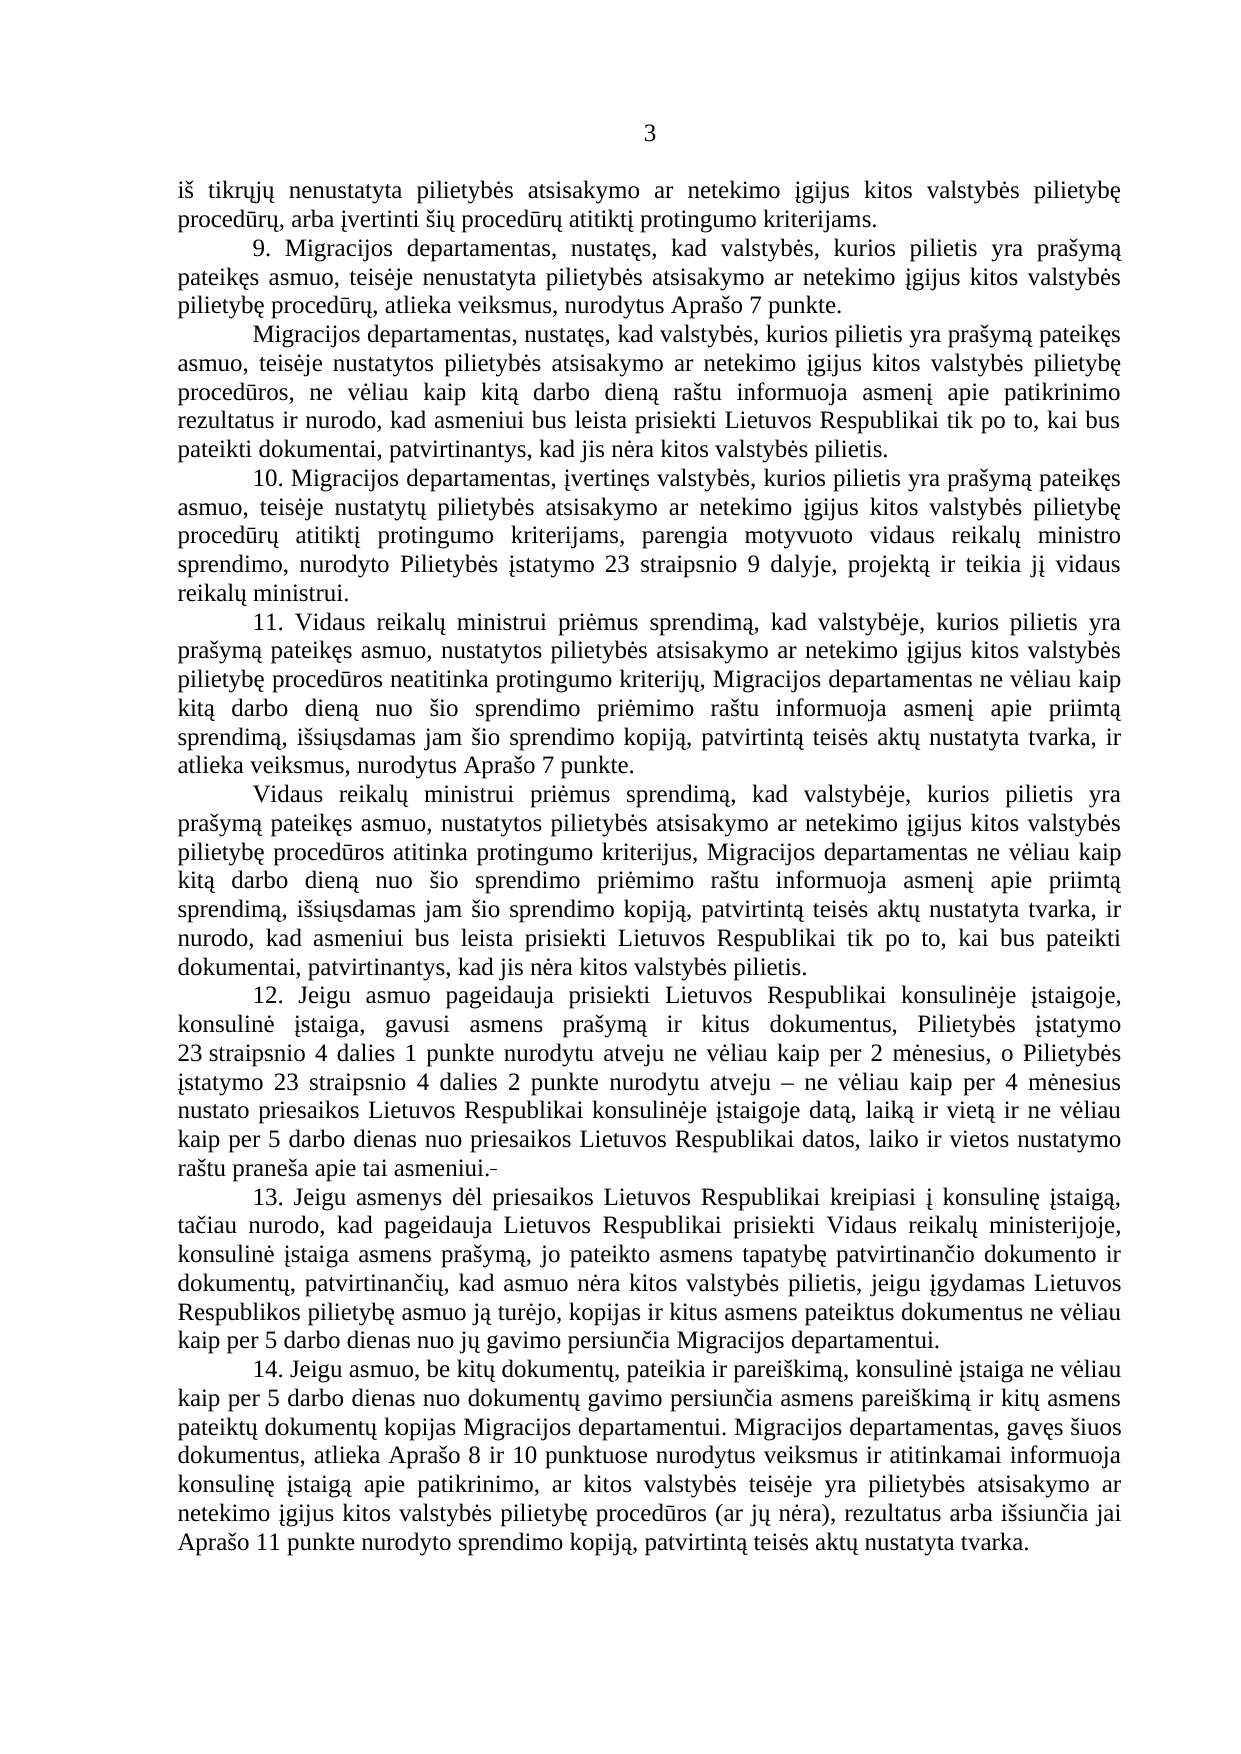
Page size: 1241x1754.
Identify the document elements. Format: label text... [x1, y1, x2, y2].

text iš tikrųjų nenustatyta pilietybės atsisakymo ar netekimo įgijus kitos valstybės pilietybę procedūrų, arba įvertinti šių procedūrų atitiktį protingumo kriterijams. [177, 176, 1122, 233]
text 13. Jeigu asmenys dėl priesaikos Lietuvos Respublikai kreipiasi į konsulinę įstaigą, tačiau nurodo, kad pageidauja Lietuvos Respublikai prisiekti Vidaus reikalų ministerijoje, konsulinė įstaiga asmens prašymą, jo pateikto asmens tapatybę patvirtinančio dokumento ir dokumentų, patvirtinančių, kad asmuo nėra kitos valstybės pilietis, jeigu įgydamas Lietuvos Respublikos pilietybę asmuo ją turėjo, kopijas ir kitus asmens pateiktus dokumentus ne vėliau kaip per 5 darbo dienas nuo jų gavimo persiunčia Migracijos departamentui. [177, 1182, 1122, 1354]
text Vidaus reikalų ministrui priėmus sprendimą, kad valstybėje, kurios pilietis yra prašymą pateikęs asmuo, nustatytos pilietybės atsisakymo ar netekimo įgijus kitos valstybės pilietybę procedūros atitinka protingumo kriterijus, Migracijos departamentas ne vėliau kaip kitą darbo dieną nuo šio sprendimo priėmimo raštu informuoja asmenį apie priimtą sprendimą, išsiųsdamas jam šio sprendimo kopiją, patvirtintą teisės aktų nustatyta tvarka, ir nurodo, kad asmeniui bus leista prisiekti Lietuvos Respublikai tik po to, kai bus pateikti dokumentai, patvirtinantys, kad jis nėra kitos valstybės pilietis. [177, 779, 1122, 981]
text 9. Migracijos departamentas, nustatęs, kad valstybės, kurios pilietis yra prašymą pateikęs asmuo, teisėje nenustatyta pilietybės atsisakymo ar netekimo įgijus kitos valstybės pilietybę procedūrų, atlieka veiksmus, nurodytus Aprašo 7 punkte. [177, 233, 1122, 319]
text 12. Jeigu asmuo pageidauja prisiekti Lietuvos Respublikai konsulinėje įstaigoje, konsulinė įstaiga, gavusi asmens prašymą ir kitus dokumentus, Pilietybės įstatymo 23 straipsnio 4 dalies 1 punkte nurodytu atveju ne vėliau kaip per 2 mėnesius, o Pilietybės įstatymo 23 straipsnio 4 dalies 2 punkte nurodytu atveju – ne vėliau kaip per 4 mėnesius nustato priesaikos Lietuvos Respublikai konsulinėje įstaigoje datą, laiką ir vietą ir ne vėliau kaip per 5 darbo dienas nuo priesaikos Lietuvos Respublikai datos, laiko ir vietos nustatymo raštu praneša apie tai asmeniui. [177, 981, 1122, 1182]
text 11. Vidaus reikalų ministrui priėmus sprendimą, kad valstybėje, kurios pilietis yra prašymą pateikęs asmuo, nustatytos pilietybės atsisakymo ar netekimo įgijus kitos valstybės pilietybę procedūros neatitinka protingumo kriterijų, Migracijos departamentas ne vėliau kaip kitą darbo dieną nuo šio sprendimo priėmimo raštu informuoja asmenį apie priimtą sprendimą, išsiųsdamas jam šio sprendimo kopiją, patvirtintą teisės aktų nustatyta tvarka, ir atlieka veiksmus, nurodytus Aprašo 7 punkte. [177, 607, 1122, 779]
text 14. Jeigu asmuo, be kitų dokumentų, pateikia ir pareiškimą, konsulinė įstaiga ne vėliau kaip per 5 darbo dienas nuo dokumentų gavimo persiunčia asmens pareiškimą ir kitų asmens pateiktų dokumentų kopijas Migracijos departamentui. Migracijos departamentas, gavęs šiuos dokumentus, atlieka Aprašo 8 ir 10 punktuose nurodytus veiksmus ir atitinkamai informuoja konsulinę įstaigą apie patikrinimo, ar kitos valstybės teisėje yra pilietybės atsisakymo ar netekimo įgijus kitos valstybės pilietybę procedūros (ar jų nėra), rezultatus arba išsiunčia jai Aprašo 11 punkte nurodyto sprendimo kopiją, patvirtintą teisės aktų nustatyta tvarka. [177, 1354, 1122, 1556]
text Migracijos departamentas, nustatęs, kad valstybės, kurios pilietis yra prašymą pateikęs asmuo, teisėje nustatytos pilietybės atsisakymo ar netekimo įgijus kitos valstybės pilietybę procedūros, ne vėliau kaip kitą darbo dieną raštu informuoja asmenį apie patikrinimo rezultatus ir nurodo, kad asmeniui bus leista prisiekti Lietuvos Respublikai tik po to, kai bus pateikti dokumentai, patvirtinantys, kad jis nėra kitos valstybės pilietis. [177, 319, 1122, 463]
text 10. Migracijos departamentas, įvertinęs valstybės, kurios pilietis yra prašymą pateikęs asmuo, teisėje nustatytų pilietybės atsisakymo ar netekimo įgijus kitos valstybės pilietybę procedūrų atitiktį protingumo kriterijams, parengia motyvuoto vidaus reikalų ministro sprendimo, nurodyto Pilietybės įstatymo 23 straipsnio 9 dalyje, projektą ir teikia jį vidaus reikalų ministrui. [177, 463, 1122, 607]
